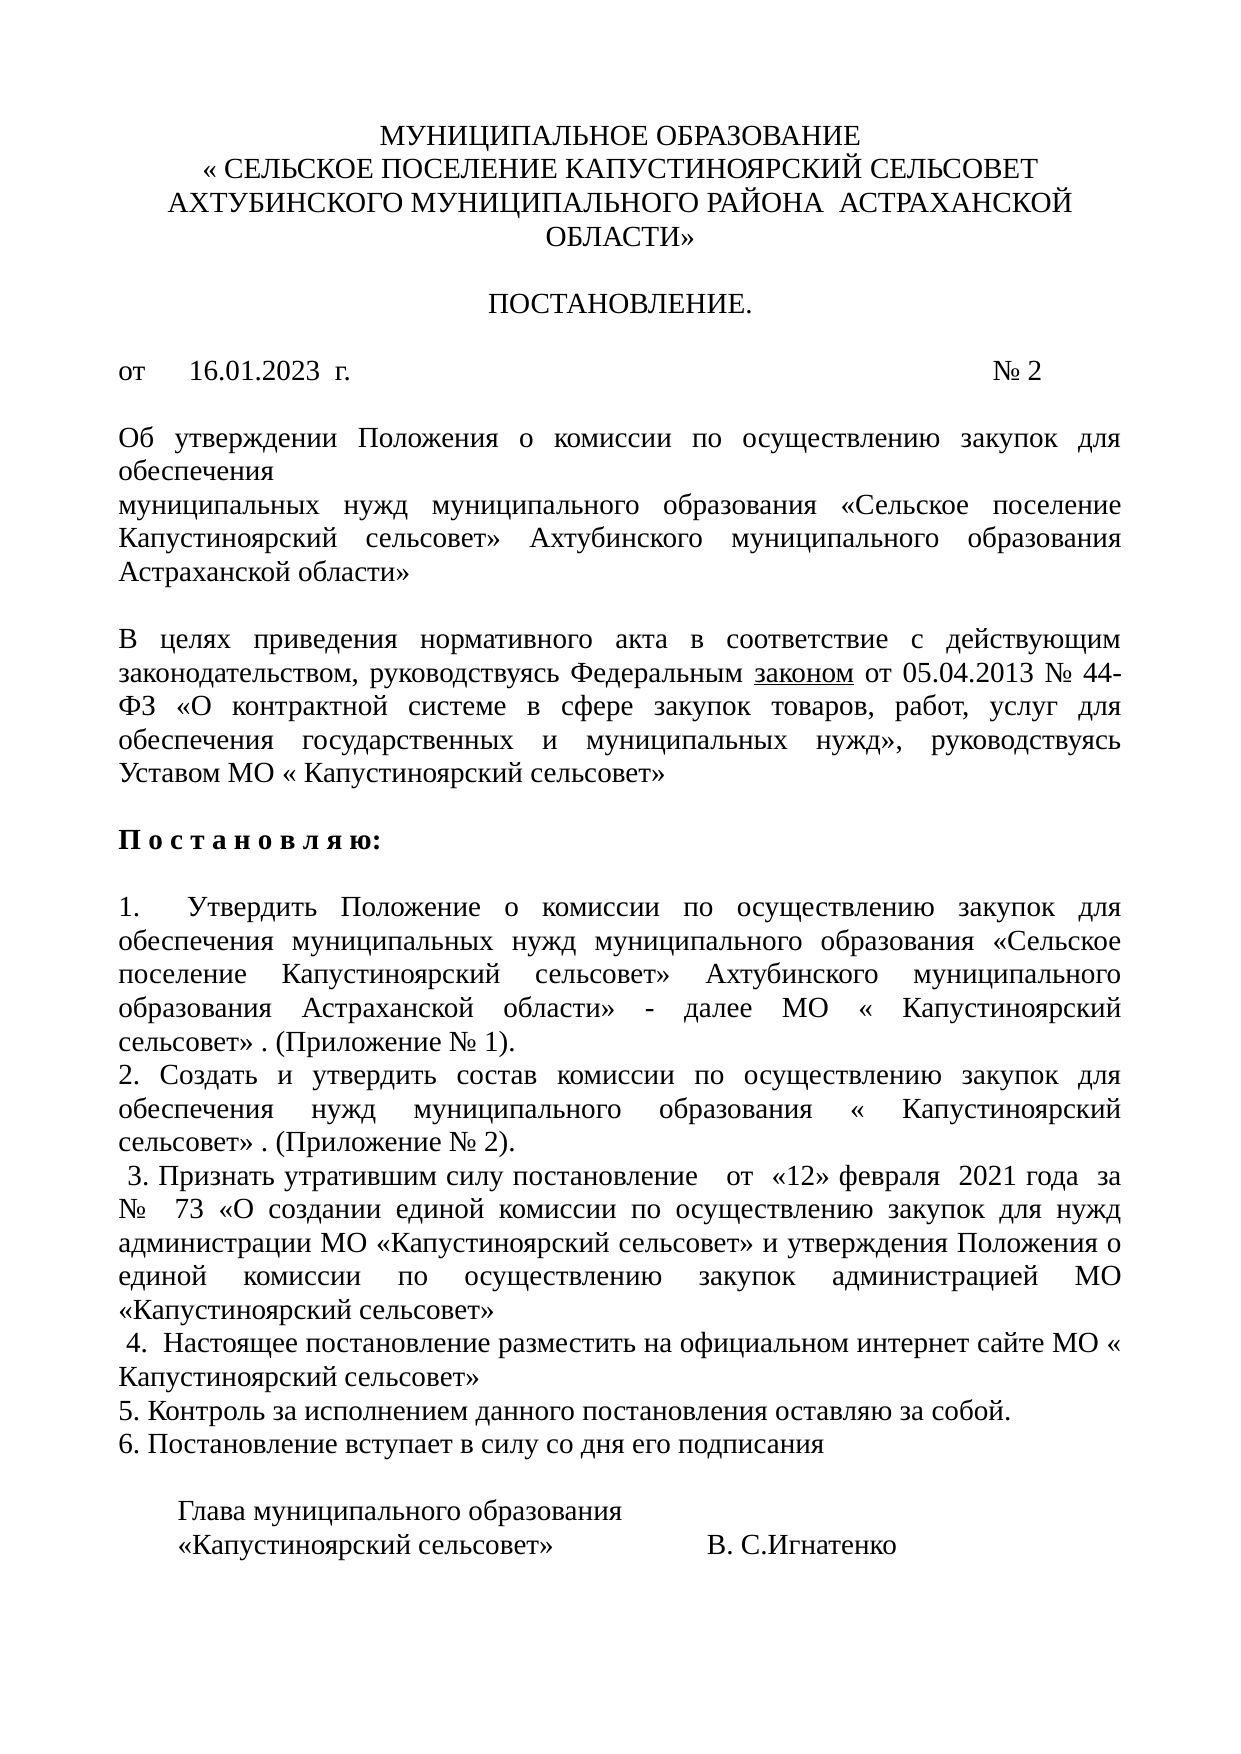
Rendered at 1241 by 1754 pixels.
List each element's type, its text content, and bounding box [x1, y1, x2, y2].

text от 16.01.2023 г. № 2 [118, 353, 1122, 386]
text 5. Контроль за исполнением данного постановления оставляю за собой. [118, 1393, 1122, 1426]
text МУНИЦИПАЛЬНОЕ ОБРАЗОВАНИЕ [118, 118, 1122, 152]
text В целях приведения нормативного акта в соответствие с действующим законодательством, руководствуясь Федеральным законом от 05.04.2013 № 44-ФЗ «О контрактной системе в сфере закупок товаров, работ, услуг для обеспечения государственных и муниципальных нужд», руководствуясь Уставом МО « Капустиноярский сельсовет» [118, 621, 1122, 789]
text Глава муниципального образования [118, 1493, 1122, 1527]
text «Капустиноярский сельсовет» В. С.Игнатенко [118, 1527, 1122, 1560]
text муниципальных нужд муниципального образования «Сельское поселение Капустиноярский сельсовет» Ахтубинского муниципального образования Астраханской области» [118, 487, 1122, 588]
text Об утверждении Положения о комиссии по осуществлению закупок для обеспечения [118, 420, 1122, 487]
text П о с т а н о в л я ю: [118, 822, 1122, 856]
text 6. Постановление вступает в силу со дня его подписания [118, 1426, 1122, 1460]
text 1. Утвердить Положение о комиссии по осуществлению закупок для обеспечения муниципальных нужд муниципального образования «Сельское поселение Капустиноярский сельсовет» Ахтубинского муниципального образования Астраханской области» - далее МО « Капустиноярский сельсовет» . (Приложение № 1). [118, 889, 1122, 1057]
text 4. Настоящее постановление разместить на официальном интернет сайте МО « Капустиноярский сельсовет» [118, 1326, 1122, 1393]
text ПОСТАНОВЛЕНИЕ. [118, 286, 1122, 319]
text « СЕЛЬСКОЕ ПОСЕЛЕНИЕ КАПУСТИНОЯРСКИЙ СЕЛЬСОВЕТ АХТУБИНСКОГО МУНИЦИПАЛЬНОГО РАЙОНА АСТРАХАНСКОЙ ОБЛАСТИ» [118, 152, 1122, 252]
text 3. Признать утратившим силу постановление от «12» февраля 2021 года за № 73 «О создании единой комиссии по осуществлению закупок для нужд администрации МО «Капустиноярский сельсовет» и утверждения Положения о единой комиссии по осуществлению закупок администрацией МО «Капустиноярский сельсовет» [118, 1158, 1122, 1326]
text 2. Создать и утвердить состав комиссии по осуществлению закупок для обеспечения нужд муниципального образования « Капустиноярский сельсовет» . (Приложение № 2). [118, 1057, 1122, 1158]
